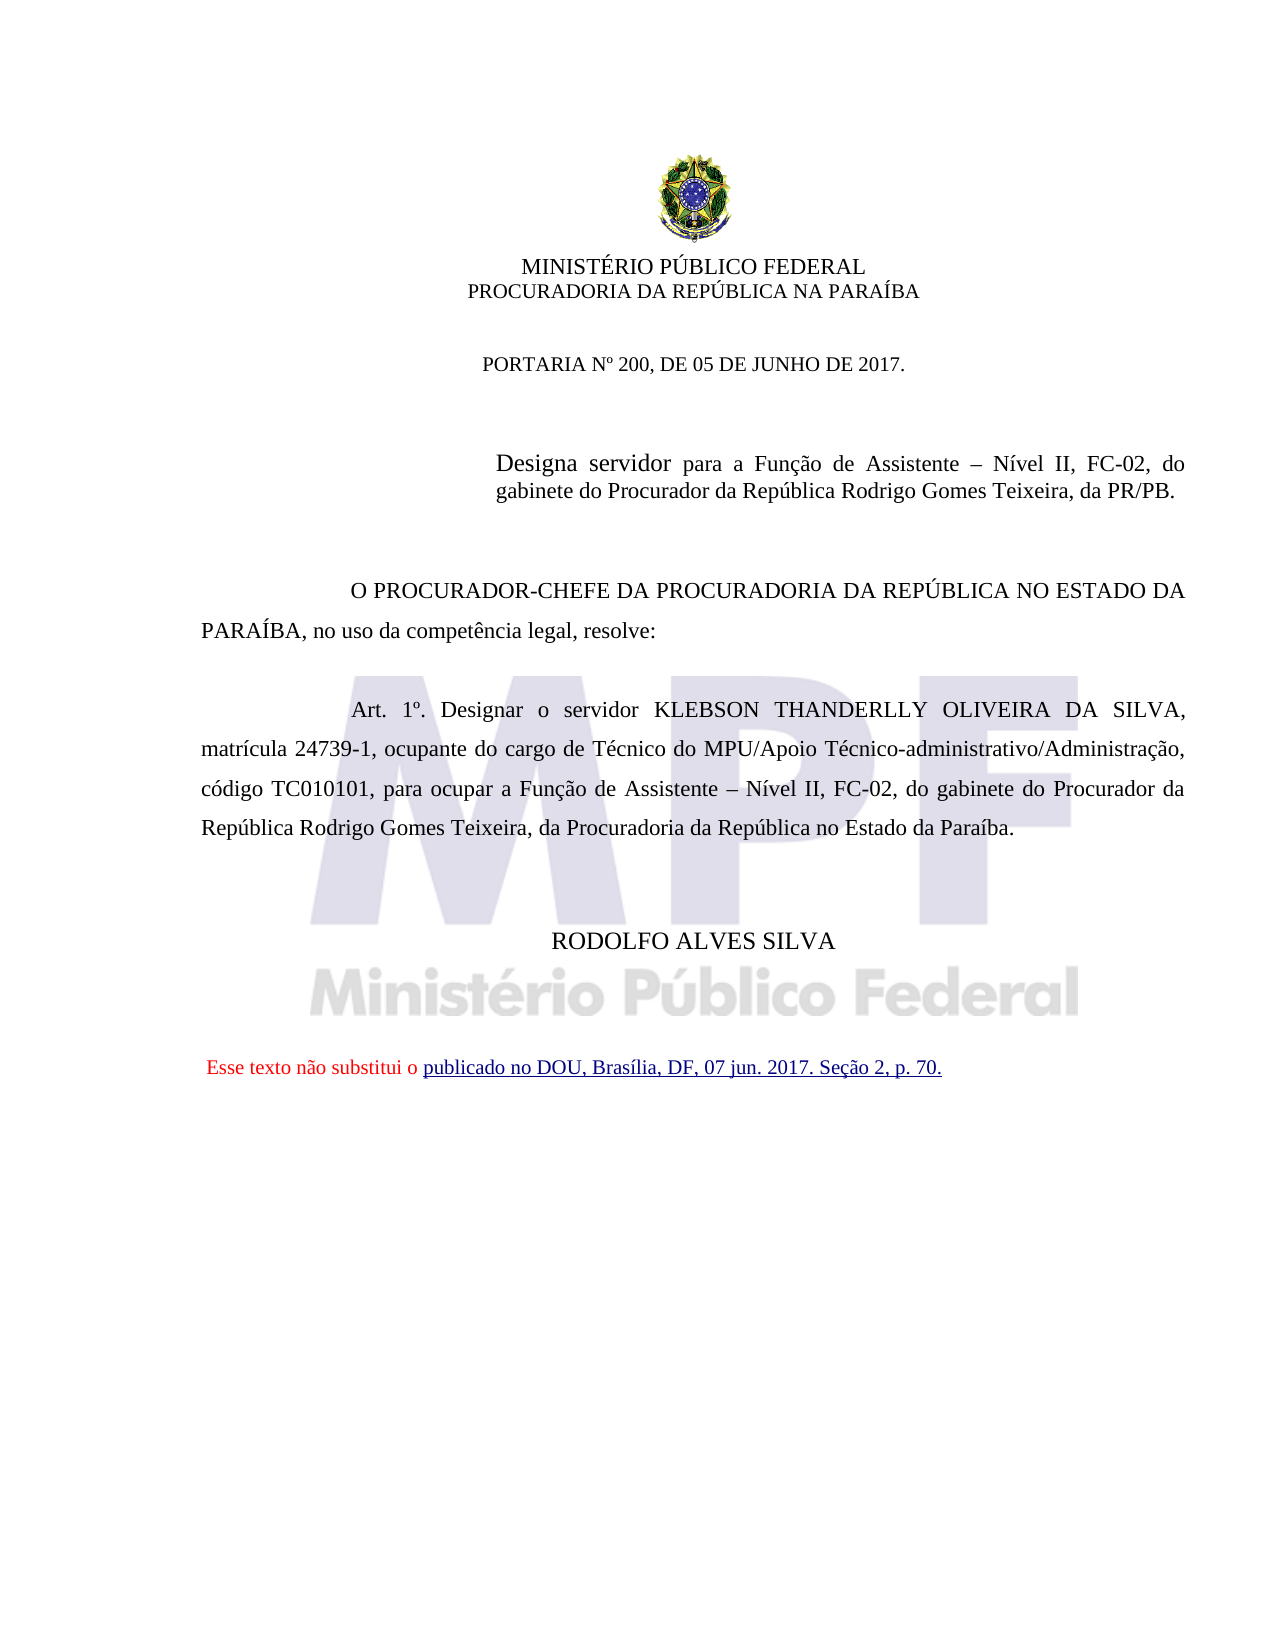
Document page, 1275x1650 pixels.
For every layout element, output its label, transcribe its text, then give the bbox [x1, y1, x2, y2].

subtitle PROCURADORIA DA REPÚBLICA NA PARAÍBA [201, 279, 1186, 303]
text RODOLFO ALVES SILVA [201, 926, 1186, 954]
text O PROCURADOR-CHEFE DA PROCURADORIA DA REPÚBLICA NO ESTADO DA PARAÍBA, no uso da competência legal, resolve: [201, 577, 1186, 643]
text MINISTÉRIO PÚBLICO FEDERAL [201, 253, 1186, 279]
text PORTARIA Nº 200, DE 05 DE JUNHO DE 2017. [201, 352, 1186, 376]
picture [310, 954, 1078, 1016]
picture [310, 841, 1078, 926]
text Esse texto não substitui o publicado no DOU, Brasília, DF, 07 jun. 2017. Seção 2, p. 70. [201, 1055, 1186, 1079]
text Designa servidor para a Função de Assistente – Nível II, FC-02, do gabinete do Procurador da República Rodrigo Gomes Teixeira, da PR/PB. [496, 448, 1186, 503]
text Art. 1º. Designar o servidor KLEBSON THANDERLLY OLIVEIRA DA SILVA, matrícula 24739-1, ocupante do cargo de Técnico do MPU/Apoio Técnico-administrativo/Administração, código TC010101, para ocupar a Função de Assistente – Nível II, FC-02, do gabinete do Procurador da República Rodrigo Gomes Teixeira, da Procuradoria da República no Estado da Paraíba. [201, 696, 1186, 841]
picture [310, 676, 1078, 696]
